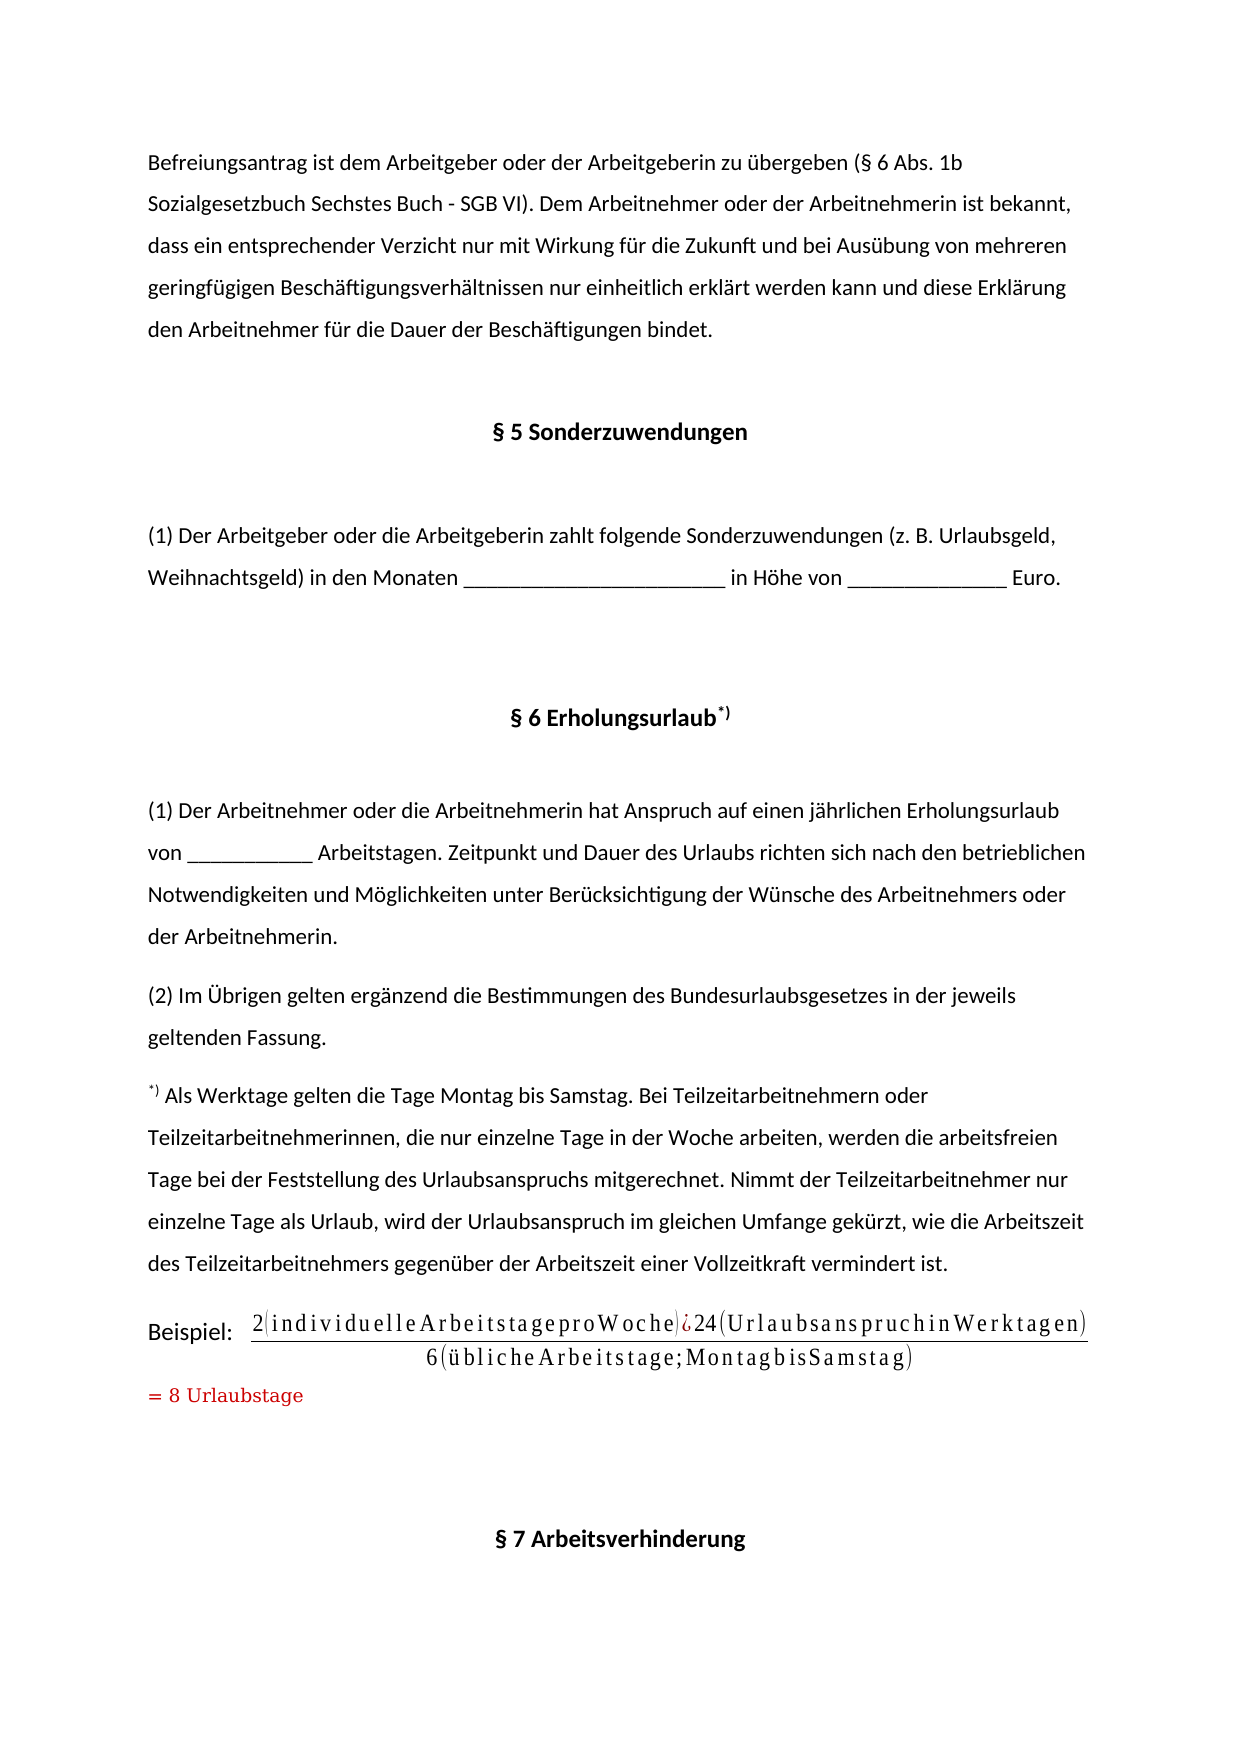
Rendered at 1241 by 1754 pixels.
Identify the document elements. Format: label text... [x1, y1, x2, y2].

text § 6 Erholungsurlaub*) [148, 702, 1093, 732]
text Beispiel: = 8 Urlaubstage [148, 1308, 1093, 1406]
text Befreiungsantrag ist dem Arbeitgeber oder der Arbeitgeberin zu übergeben (§ 6 Abs. 1b Sozialgesetzbuch Sechstes Buch - SGB VI). Dem Arbeitnehmer oder der Arbeitnehmerin ist bekannt, dass ein entsprechender Verzicht nur mit Wirkung für die Zukunft und bei Ausübung von mehreren geringfügigen Beschäftigungsverhältnissen nur einheitlich erklärt werden kann und diese Erklärung den Arbeitnehmer für die Dauer der Beschäftigungen bindet. [148, 148, 1093, 386]
text (2) Im Übrigen gelten ergänzend die Bestimmungen des Bundesurlaubsgesetzes in der jeweils geltenden Fassung. [148, 981, 1093, 1051]
text § 7 Arbeitsverhinderung [148, 1523, 1093, 1554]
text *) Als Werktage gelten die Tage Montag bis Samstag. Bei Teilzeitarbeitnehmern oder Teilzeitarbeitnehmerinnen, die nur einzelne Tage in der Woche arbeiten, werden die arbeitsfreien Tage bei der Feststellung des Urlaubsanspruchs mitgerechnet. Nimmt der Teilzeitarbeitnehmer nur einzelne Tage als Urlaub, wird der Urlaubsanspruch im gleichen Umfange gekürzt, wie die Arbeitszeit des Teilzeitarbeitnehmers gegenüber der Arbeitszeit einer Vollzeitkraft vermindert ist. [148, 1082, 1093, 1277]
text (1) Der Arbeitnehmer oder die Arbeitnehmerin hat Anspruch auf einen jährlichen Erholungsurlaub von ___________ Arbeitstagen. Zeitpunkt und Dauer des Urlaubs richten sich nach den betrieblichen Notwendigkeiten und Möglichkeiten unter Berücksichtigung der Wünsche des Arbeitnehmers oder der Arbeitnehmerin. [148, 796, 1093, 950]
text (1) Der Arbeitgeber oder die Arbeitgeberin zahlt folgende Sonderzuwendungen (z. B. Urlaubsgeld, Weihnachtsgeld) in den Monaten _______________________ in Höhe von ______________ Euro. [148, 521, 1093, 633]
text § 5 Sonderzuwendungen [148, 416, 1093, 447]
